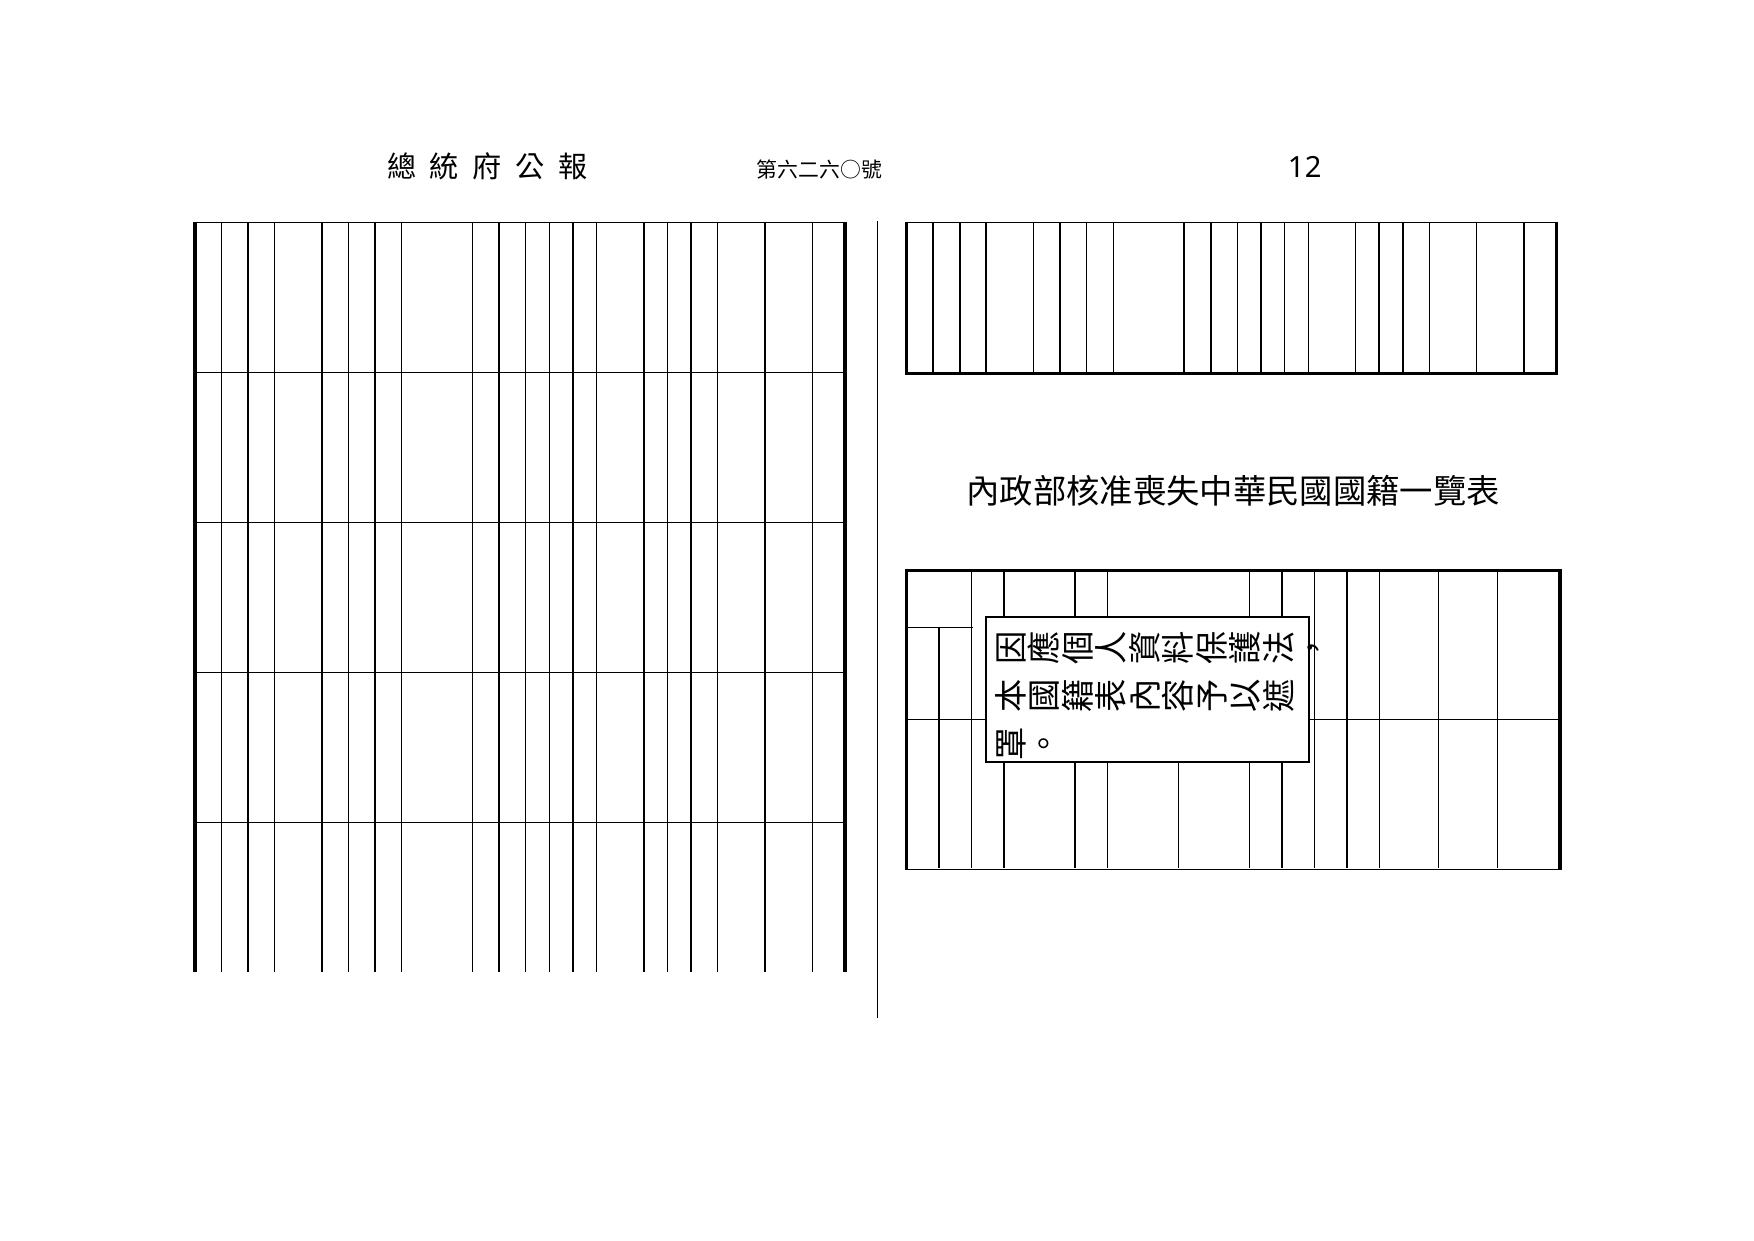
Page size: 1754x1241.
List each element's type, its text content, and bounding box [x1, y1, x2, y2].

table_cell [645, 673, 667, 822]
table_cell [425, 523, 449, 672]
table_cell [323, 373, 348, 522]
table_cell [1527, 720, 1558, 868]
table_cell [402, 223, 425, 372]
table_cell [668, 223, 690, 372]
table_cell [645, 823, 667, 972]
table_cell [766, 823, 789, 972]
table_cell [298, 223, 321, 372]
table_cell [473, 673, 498, 822]
table_cell [323, 823, 348, 972]
table_cell [526, 673, 549, 822]
table_cell [645, 523, 667, 672]
table_cell [1087, 223, 1113, 372]
table_cell [275, 373, 298, 522]
table_cell [449, 523, 472, 672]
table_cell [402, 523, 425, 672]
table_header [1348, 572, 1379, 718]
table_cell [668, 823, 690, 972]
table_cell [692, 673, 717, 822]
table_cell [987, 223, 1010, 372]
table_cell [620, 373, 643, 522]
table_cell [222, 523, 247, 672]
table_cell [1500, 223, 1523, 372]
table_header [1315, 572, 1346, 718]
table_cell [298, 373, 321, 522]
table_cell [741, 523, 764, 672]
table_cell [1409, 720, 1438, 868]
table_cell [813, 823, 843, 972]
table_cell [789, 673, 812, 822]
table_cell [222, 373, 247, 522]
table_cell [718, 673, 741, 822]
table_header [1439, 572, 1497, 718]
table_cell [741, 373, 764, 522]
table_cell [197, 223, 221, 372]
table_cell [597, 373, 620, 522]
table_cell [940, 628, 971, 718]
table_cell [1212, 223, 1237, 372]
table_cell [692, 823, 717, 972]
table_cell [500, 523, 525, 672]
table_cell [813, 523, 843, 672]
table_cell [1404, 223, 1429, 372]
table_cell [1380, 223, 1402, 372]
table_cell [550, 373, 572, 522]
table_cell [1262, 223, 1284, 372]
table_cell [1131, 763, 1155, 868]
table_cell [500, 223, 525, 372]
table_cell [197, 373, 221, 522]
table_cell [349, 523, 374, 672]
table_cell [349, 673, 374, 822]
table_cell [298, 823, 321, 972]
table_cell [275, 673, 298, 822]
table_cell [908, 720, 938, 868]
table_cell [1348, 720, 1379, 868]
table_cell [526, 823, 549, 972]
table_header [1310, 647, 1314, 718]
table_cell [813, 673, 843, 822]
table_header [1250, 572, 1281, 616]
table_cell [574, 673, 596, 822]
table_cell [741, 823, 764, 972]
table_cell [1155, 763, 1178, 868]
table_cell [349, 223, 374, 372]
table_cell [323, 673, 348, 822]
table_cell [449, 673, 472, 822]
table_cell [813, 373, 843, 522]
table_cell [1315, 720, 1346, 868]
table_cell [972, 720, 1003, 868]
table_cell [574, 373, 596, 522]
table_cell [741, 673, 764, 822]
table_cell [597, 823, 620, 972]
table_cell [1051, 763, 1074, 868]
table_cell [1061, 223, 1086, 372]
table_cell [1525, 223, 1555, 372]
table_cell [766, 223, 789, 372]
text 內政部核准喪失中華民國國籍一覽表 [907, 418, 1559, 525]
table_cell [402, 373, 425, 522]
table_cell [249, 523, 274, 672]
table_cell [597, 223, 620, 372]
table_cell [473, 523, 498, 672]
table_cell [1005, 763, 1028, 868]
table_cell [718, 823, 741, 972]
table_cell [449, 823, 472, 972]
table_cell [275, 523, 298, 672]
table_cell [574, 223, 596, 372]
table_cell [1238, 223, 1260, 372]
table_cell [1468, 720, 1497, 868]
table_cell [766, 373, 789, 522]
table_cell [1034, 223, 1059, 372]
table_cell [275, 823, 298, 972]
table_header [1076, 572, 1107, 616]
table_cell [298, 523, 321, 672]
table_cell [908, 223, 932, 372]
table_cell [1332, 223, 1355, 372]
table_cell [620, 523, 643, 672]
table_cell [692, 373, 717, 522]
table_cell [550, 673, 572, 822]
table_cell [1076, 763, 1107, 868]
table_cell [425, 223, 449, 372]
table_cell [1477, 223, 1500, 372]
table_cell [473, 823, 498, 972]
table_cell [449, 223, 472, 372]
table_cell [718, 523, 741, 672]
table_cell [718, 223, 741, 372]
table_cell [249, 373, 274, 522]
table_cell [668, 523, 690, 672]
table_cell [934, 223, 959, 372]
table_cell [1430, 223, 1453, 372]
table_cell [526, 223, 549, 372]
table_cell [376, 523, 401, 672]
table_cell [550, 523, 572, 672]
table_cell [940, 720, 971, 868]
table_cell [349, 823, 374, 972]
table_cell [1179, 763, 1202, 868]
table_cell [645, 373, 667, 522]
table_header [1005, 572, 1074, 616]
table_cell [597, 523, 620, 672]
table_cell [1114, 223, 1137, 372]
table_cell [718, 373, 741, 522]
table_cell [766, 673, 789, 822]
table_cell [789, 523, 812, 672]
table_cell [574, 523, 596, 672]
table_cell [692, 523, 717, 672]
table_cell [323, 523, 348, 672]
table_header [1380, 572, 1438, 718]
table_header [972, 572, 1003, 718]
table_cell [692, 223, 717, 372]
table_cell [1453, 223, 1476, 372]
table_cell [597, 673, 620, 822]
table_cell [526, 373, 549, 522]
table_cell [402, 673, 425, 822]
table_cell [500, 673, 525, 822]
table_cell [1028, 763, 1051, 868]
table_cell [500, 373, 525, 522]
table_cell [249, 823, 274, 972]
table_cell [1010, 223, 1033, 372]
table_header [1283, 572, 1314, 645]
table_cell [550, 223, 572, 372]
table_cell [449, 373, 472, 522]
table_cell [249, 223, 274, 372]
table_cell [1250, 763, 1281, 868]
table_cell [1202, 763, 1226, 868]
table_cell [1226, 763, 1249, 868]
table_cell [500, 823, 525, 972]
table_cell [298, 673, 321, 822]
table_cell [620, 223, 643, 372]
table_cell [425, 673, 449, 822]
table_cell [425, 823, 449, 972]
table_cell [473, 373, 498, 522]
table_cell [789, 223, 812, 372]
table_cell [349, 373, 374, 522]
table_cell [425, 373, 449, 522]
table_cell [620, 673, 643, 822]
table_cell [741, 223, 764, 372]
table_cell [908, 628, 938, 718]
table_cell [961, 223, 985, 372]
table_cell [1439, 720, 1468, 868]
table_cell [249, 673, 274, 822]
table_cell [1137, 223, 1161, 372]
table_cell [376, 373, 401, 522]
table_cell [197, 823, 221, 972]
table_cell [620, 823, 643, 972]
table_header [1108, 572, 1249, 616]
table_cell [222, 823, 247, 972]
table_cell [550, 823, 572, 972]
table_cell [473, 223, 498, 372]
table_cell [222, 673, 247, 822]
table_cell [1161, 223, 1183, 372]
table_cell [1108, 763, 1131, 868]
table_cell [323, 223, 348, 372]
table_header [908, 572, 971, 627]
table_cell [376, 223, 401, 372]
table_cell [1285, 223, 1308, 372]
table_cell [668, 373, 690, 522]
table_cell [1185, 223, 1210, 372]
table_cell [645, 223, 667, 372]
table_cell [766, 523, 789, 672]
table_cell [376, 673, 401, 822]
table_cell [222, 223, 247, 372]
table_cell [275, 223, 298, 372]
table_cell [402, 823, 425, 972]
table_cell [813, 223, 843, 372]
table_cell [1498, 720, 1527, 868]
table_cell [197, 523, 221, 672]
table_cell [1356, 223, 1378, 372]
table_cell [574, 823, 596, 972]
table_cell [668, 673, 690, 822]
table_cell [1309, 223, 1332, 372]
table_cell [789, 823, 812, 972]
table_cell [1380, 720, 1409, 868]
table_cell [789, 373, 812, 522]
table_cell [526, 523, 549, 672]
table_cell [376, 823, 401, 972]
table_cell [197, 673, 221, 822]
table_cell [1283, 720, 1314, 868]
table_header [1498, 572, 1558, 718]
